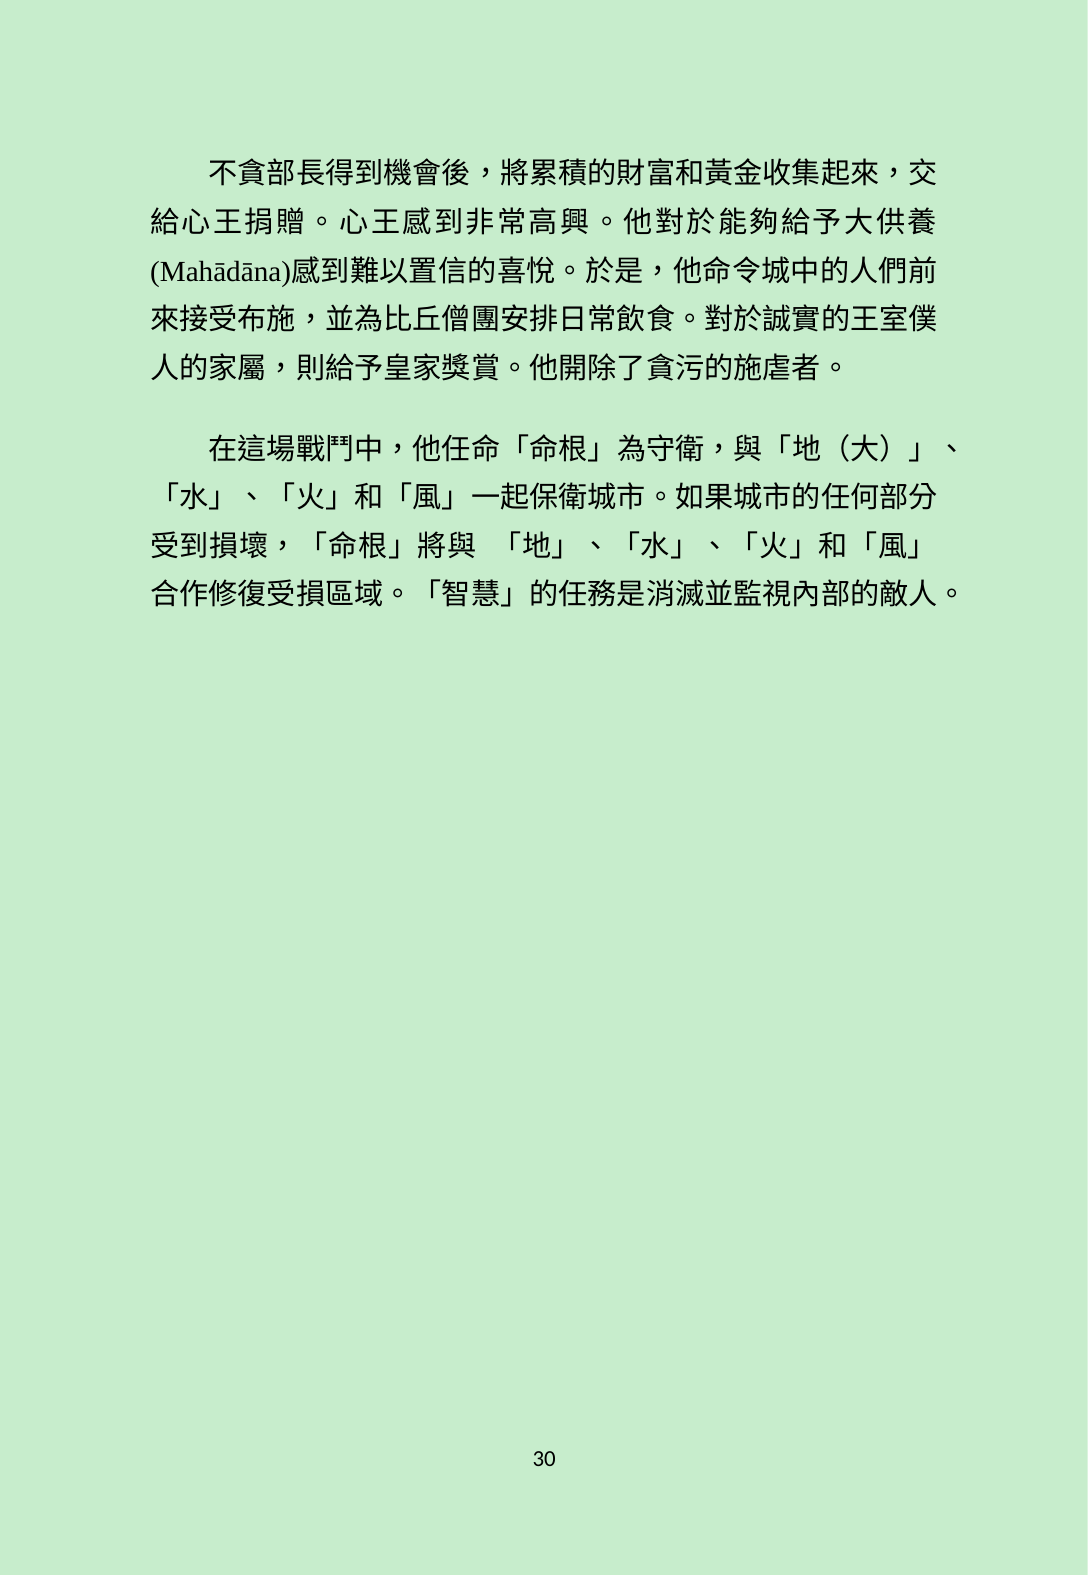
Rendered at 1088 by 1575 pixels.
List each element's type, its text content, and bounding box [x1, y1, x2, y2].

text 在這場戰鬥中，他任命「命根」為守衛，與「地（大）」、「水」、「火」和「風」一起保衛城市。如果城市的任何部分受到損壞，「命根」將與 「地」、「水」、「火」和「風」合作修復受損區域。「智慧」的任務是消滅並監視內部的敵人。 [150, 425, 938, 613]
text 不貪部長得到機會後，將累積的財富和黃金收集起來，交給心王捐贈。心王感到非常高興。他對於能夠給予大供養 (Mahādāna)感到難以置信的喜悅。於是，他命令城中的人們前來接受布施，並為比丘僧團安排日常飲食。對於誠實的王室僕人的家屬，則給予皇家獎賞。他開除了貪污的施虐者。 [150, 150, 938, 386]
